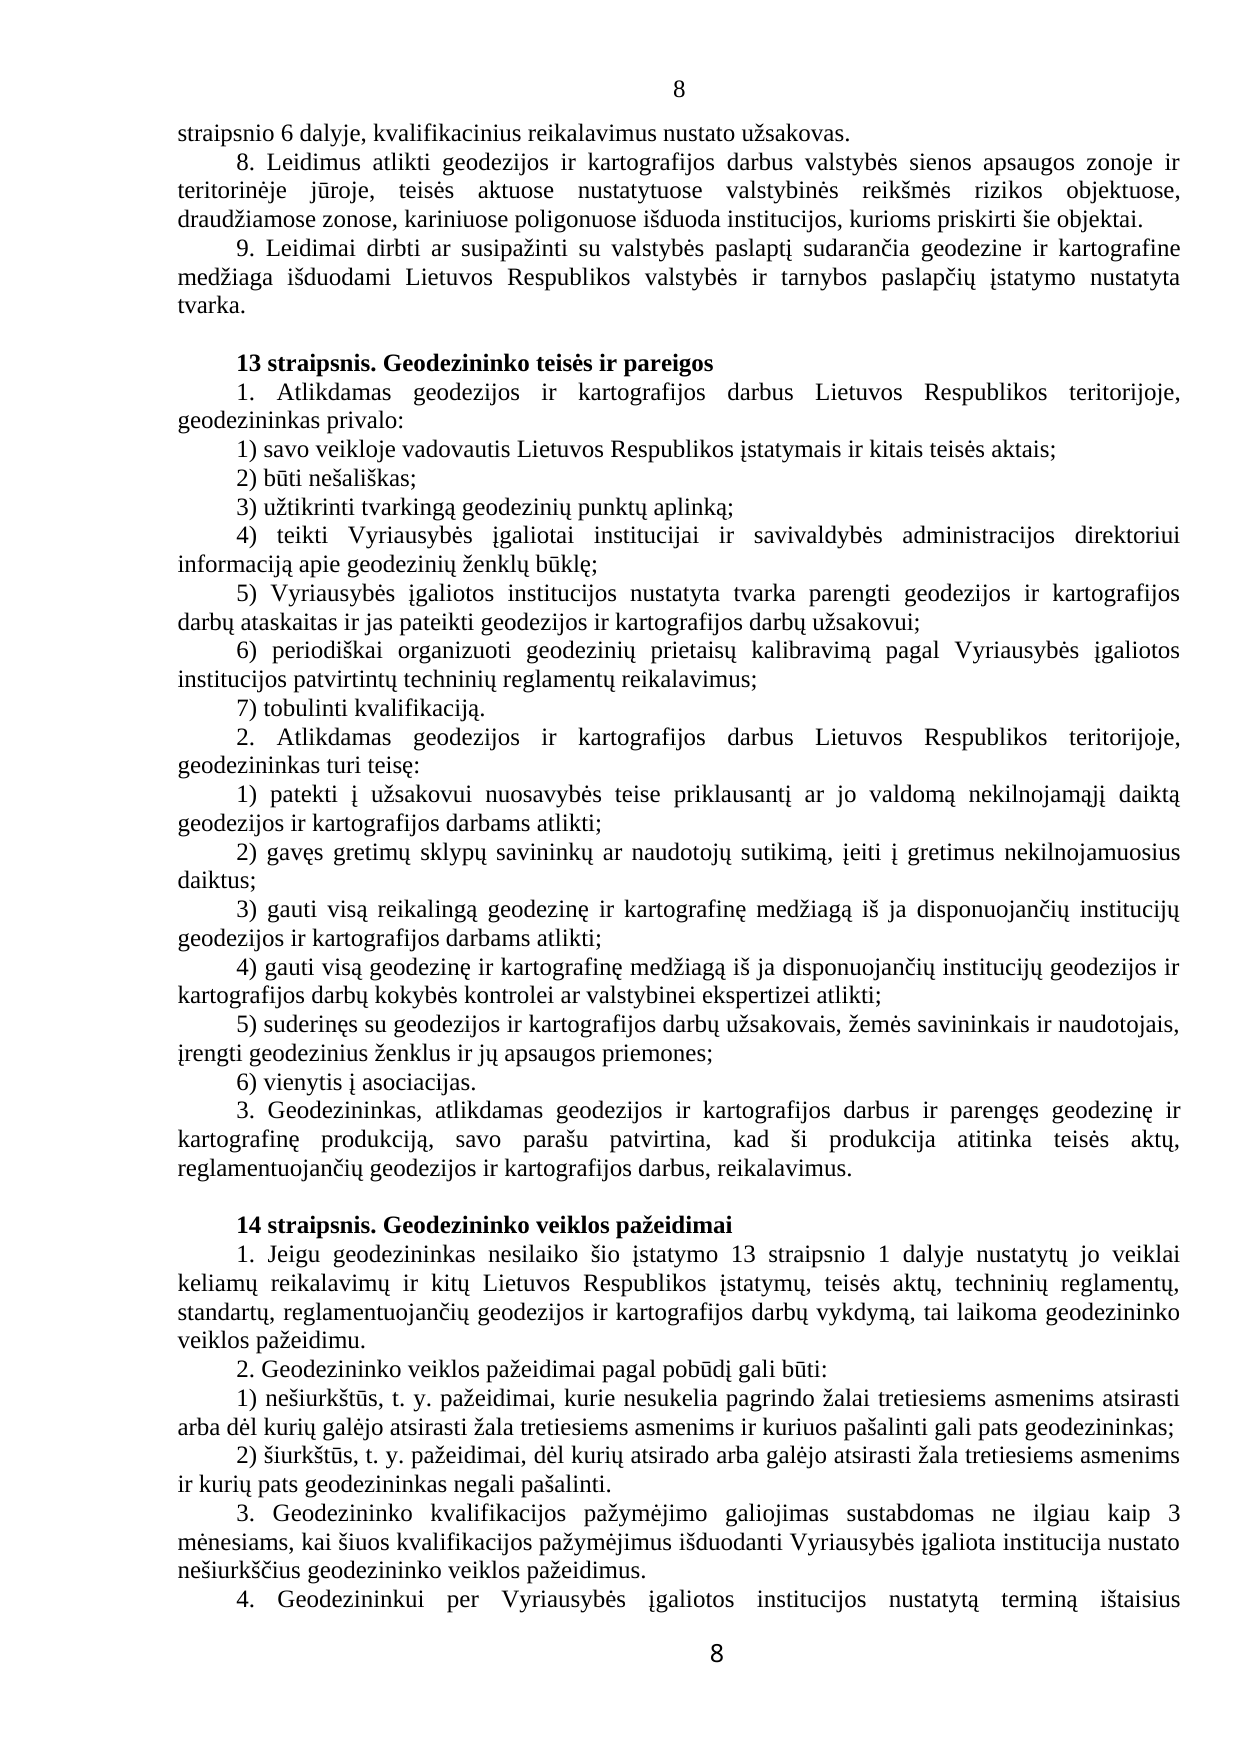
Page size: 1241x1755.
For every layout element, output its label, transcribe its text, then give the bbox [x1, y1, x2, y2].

text 5) suderinęs su geodezijos ir kartografijos darbų užsakovais, žemės savininkais ir naudotojais, įrengti geodezinius ženklus ir jų apsaugos priemones; [177, 1009, 1181, 1067]
text 3) gauti visą reikalingą geodezinę ir kartografinę medžiagą iš ja disponuojančių institucijų geodezijos ir kartografijos darbams atlikti; [177, 894, 1181, 952]
text 4) gauti visą geodezinę ir kartografinę medžiagą iš ja disponuojančių institucijų geodezijos ir kartografijos darbų kokybės kontrolei ar valstybinei ekspertizei atlikti; [177, 952, 1181, 1009]
text 13 straipsnis. Geodezininko teisės ir pareigos [177, 348, 1181, 377]
text 6) vienytis į asociacijas. [177, 1067, 1181, 1096]
text 2) būti nešališkas; [177, 463, 1181, 492]
text 3. Geodezininko kvalifikacijos pažymėjimo galiojimas sustabdomas ne ilgiau kaip 3 mėnesiams, kai šiuos kvalifikacijos pažymėjimus išduodanti Vyriausybės įgaliota institucija nustato nešiurkščius geodezininko veiklos pažeidimus. [177, 1498, 1181, 1584]
text 8. Leidimus atlikti geodezijos ir kartografijos darbus valstybės sienos apsaugos zonoje ir teritorinėje jūroje, teisės aktuose nustatytuose valstybinės reikšmės rizikos objektuose, draudžiamose zonose, kariniuose poligonuose išduoda institucijos, kurioms priskirti šie objektai. [177, 147, 1181, 233]
text 3. Geodezininkas, atlikdamas geodezijos ir kartografijos darbus ir parengęs geodezinę ir kartografinę produkciją, savo parašu patvirtina, kad ši produkcija atitinka teisės aktų, reglamentuojančių geodezijos ir kartografijos darbus, reikalavimus. [177, 1096, 1181, 1182]
text 2) gavęs gretimų sklypų savininkų ar naudotojų sutikimą, įeiti į gretimus nekilnojamuosius daiktus; [177, 837, 1181, 894]
text 4. Geodezininkui per Vyriausybės įgaliotos institucijos nustatytą terminą ištaisius [177, 1584, 1181, 1613]
text 4) teikti Vyriausybės įgaliotai institucijai ir savivaldybės administracijos direktoriui informaciją apie geodezinių ženklų būklę; [177, 521, 1181, 578]
text 2) šiurkštūs, t. y. pažeidimai, dėl kurių atsirado arba galėjo atsirasti žala tretiesiems asmenims ir kurių pats geodezininkas negali pašalinti. [177, 1441, 1181, 1498]
text 9. Leidimai dirbti ar susipažinti su valstybės paslaptį sudarančia geodezine ir kartografine medžiaga išduodami Lietuvos Respublikos valstybės ir tarnybos paslapčių įstatymo nustatyta tvarka. [177, 233, 1181, 319]
text 2. Atlikdamas geodezijos ir kartografijos darbus Lietuvos Respublikos teritorijoje, geodezininkas turi teisę: [177, 722, 1181, 779]
text 1) savo veikloje vadovautis Lietuvos Respublikos įstatymais ir kitais teisės aktais; [177, 434, 1181, 463]
text 6) periodiškai organizuoti geodezinių prietaisų kalibravimą pagal Vyriausybės įgaliotos institucijos patvirtintų techninių reglamentų reikalavimus; [177, 636, 1181, 693]
text 1. Atlikdamas geodezijos ir kartografijos darbus Lietuvos Respublikos teritorijoje, geodezininkas privalo: [177, 377, 1181, 434]
text 5) Vyriausybės įgaliotos institucijos nustatyta tvarka parengti geodezijos ir kartografijos darbų ataskaitas ir jas pateikti geodezijos ir kartografijos darbų užsakovui; [177, 578, 1181, 636]
text 14 straipsnis. Geodezininko veiklos pažeidimai [177, 1211, 1181, 1239]
text 3) užtikrinti tvarkingą geodezinių punktų aplinką; [177, 492, 1181, 521]
text 1) nešiurkštūs, t. y. pažeidimai, kurie nesukelia pagrindo žalai tretiesiems asmenims atsirasti arba dėl kurių galėjo atsirasti žala tretiesiems asmenims ir kuriuos pašalinti gali pats geodezininkas; [177, 1383, 1181, 1441]
text 7) tobulinti kvalifikaciją. [177, 693, 1181, 722]
text 2. Geodezininko veiklos pažeidimai pagal pobūdį gali būti: [177, 1354, 1181, 1383]
text 1. Jeigu geodezininkas nesilaiko šio įstatymo 13 straipsnio 1 dalyje nustatytų jo veiklai keliamų reikalavimų ir kitų Lietuvos Respublikos įstatymų, teisės aktų, techninių reglamentų, standartų, reglamentuojančių geodezijos ir kartografijos darbų vykdymą, tai laikoma geodezininko veiklos pažeidimu. [177, 1239, 1181, 1354]
text straipsnio 6 dalyje, kvalifikacinius reikalavimus nustato užsakovas. [177, 118, 1181, 147]
text 1) patekti į užsakovui nuosavybės teise priklausantį ar jo valdomą nekilnojamąjį daiktą geodezijos ir kartografijos darbams atlikti; [177, 779, 1181, 837]
